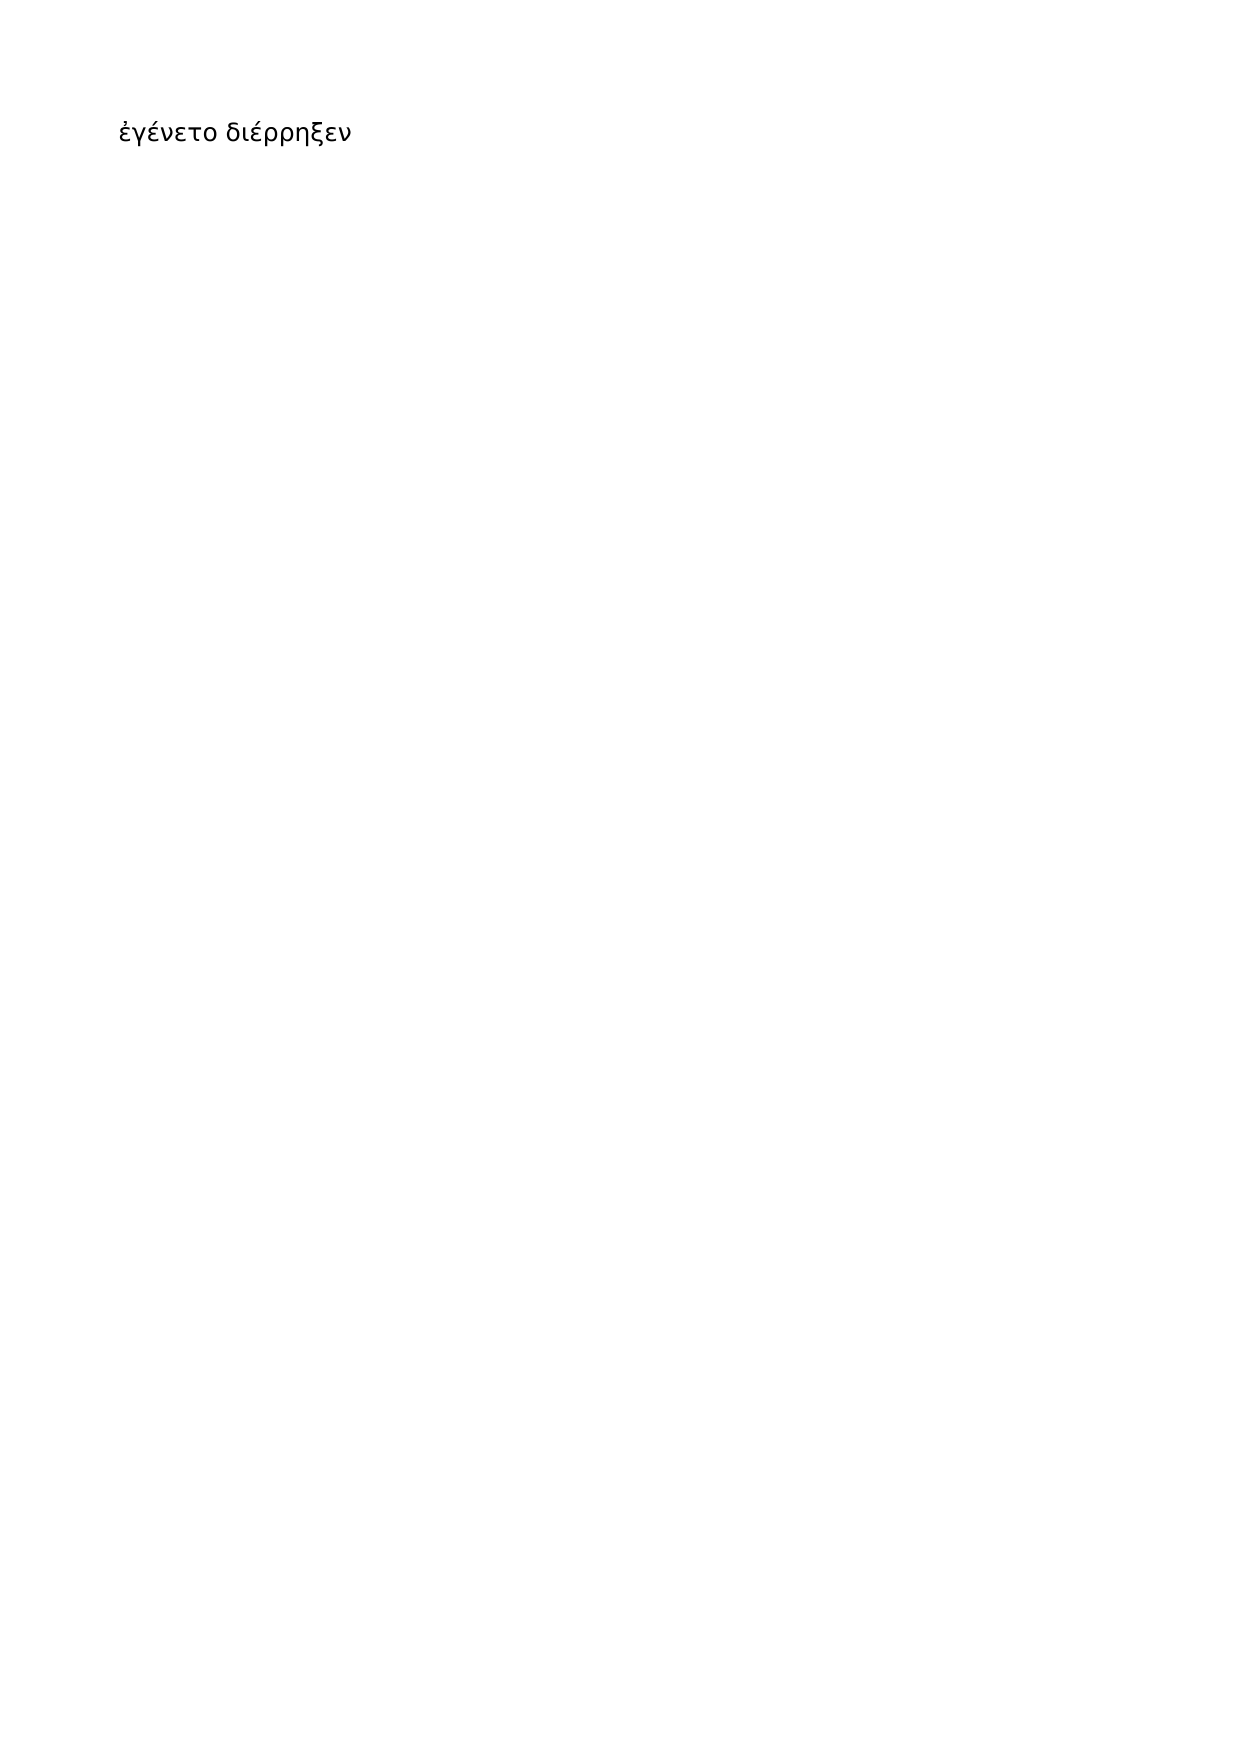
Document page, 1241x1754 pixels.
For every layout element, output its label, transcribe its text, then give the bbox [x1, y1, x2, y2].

text ἐγένετο διέρρηξεν [118, 118, 1122, 147]
